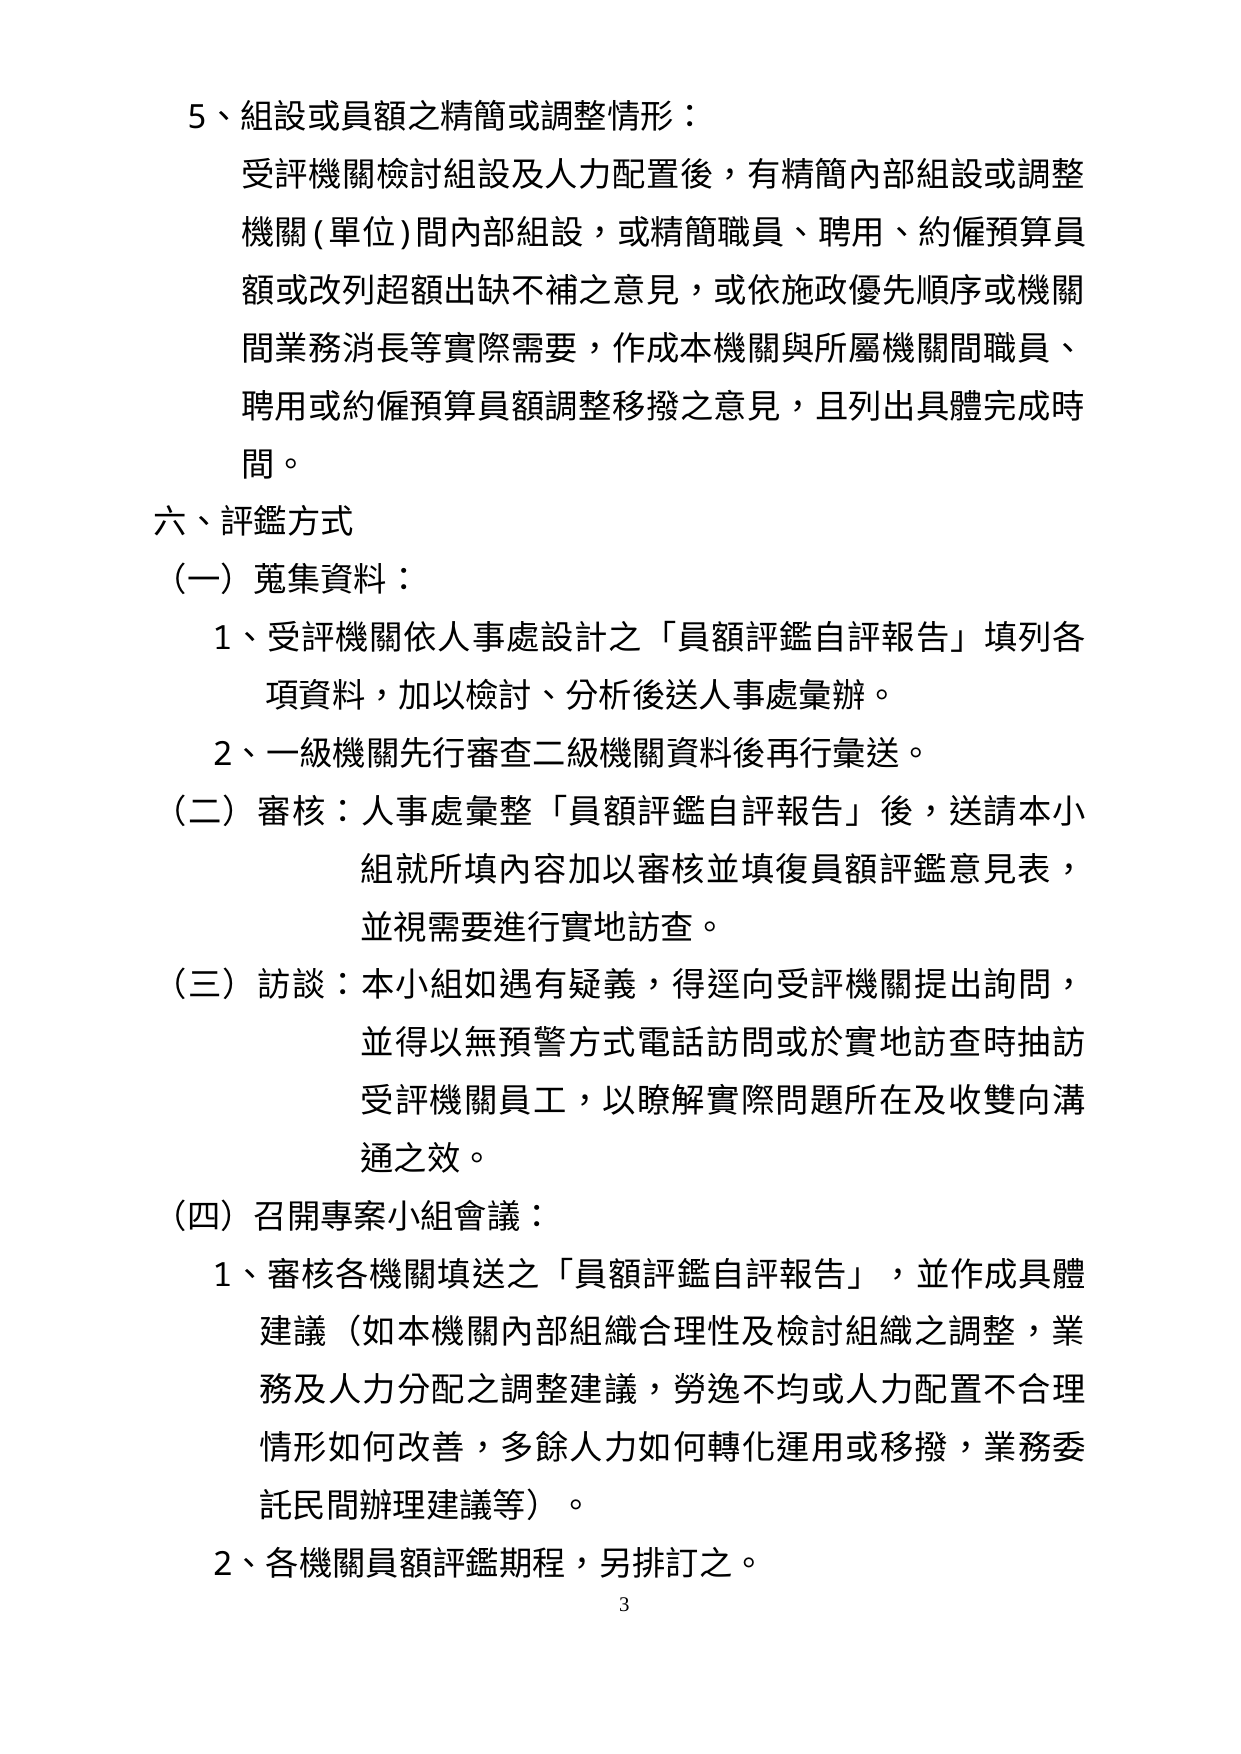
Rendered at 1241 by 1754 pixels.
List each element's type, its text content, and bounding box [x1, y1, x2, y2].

text 受評機關檢討組設及人力配置後，有精簡內部組設或調整機關(單位)間內部組設，或精簡職員、聘用、約僱預算員額或改列超額出缺不補之意見，或依施政優先順序或機關間業務消長等實際需要，作成本機關與所屬機關間職員、聘用或約僱預算員額調整移撥之意見，且列出具體完成時間。 [241, 148, 1087, 486]
text （二）審核：人事處彙整「員額評鑑自評報告」後，送請本小組就所填內容加以審核並填復員額評鑑意見表，並視需要進行實地訪查。 [153, 785, 1087, 949]
text 2、各機關員額評鑑期程，另排訂之。 [212, 1537, 1087, 1585]
text （三）訪談：本小組如遇有疑義，得逕向受評機關提出詢問，並得以無預警方式電話訪問或於實地訪查時抽訪受評機關員工，以瞭解實際問題所在及收雙向溝通之效。 [153, 958, 1087, 1180]
text 5、組設或員額之精簡或調整情形： [153, 90, 1087, 138]
text 六、評鑑方式 [153, 495, 1087, 543]
text （一）蒐集資料： [153, 553, 1087, 601]
text （四）召開專案小組會議： [153, 1189, 1087, 1238]
text 1、受評機關依人事處設計之「員額評鑑自評報告」填列各項資料，加以檢討、分析後送人事處彙辦。 [212, 611, 1087, 717]
text 1、審核各機關填送之「員額評鑑自評報告」，並作成具體建議（如本機關內部組織合理性及檢討組織之調整，業務及人力分配之調整建議，勞逸不均或人力配置不合理情形如何改善，多餘人力如何轉化運用或移撥，業務委託民間辦理建議等）。 [212, 1247, 1087, 1527]
text 2、一級機關先行審查二級機關資料後再行彙送。 [153, 727, 1087, 775]
